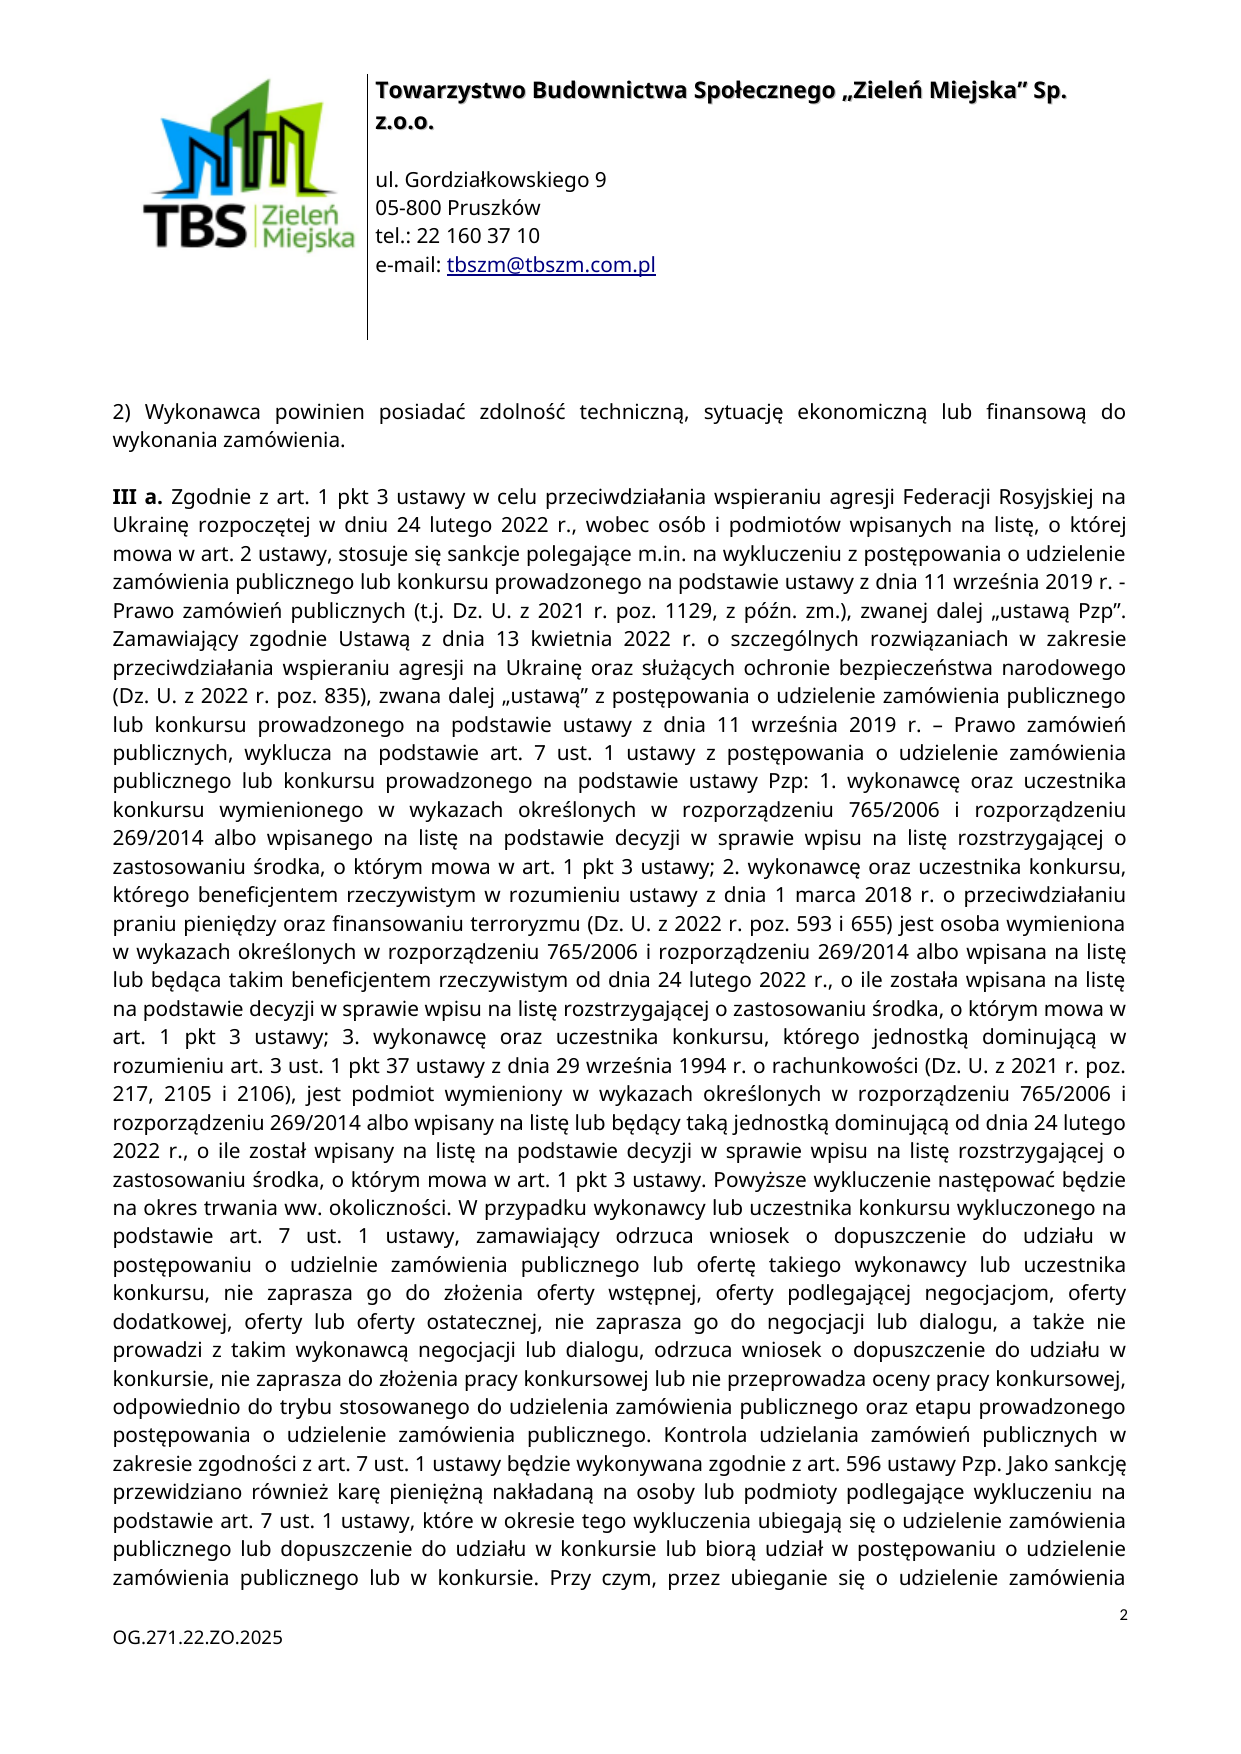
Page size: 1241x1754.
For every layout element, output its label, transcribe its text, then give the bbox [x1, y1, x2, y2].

text 2) Wykonawca powinien posiadać zdolność techniczną, sytuację ekonomiczną lub finansową do wykonania zamówienia. [112, 397, 1128, 454]
text III a. Zgodnie z art. 1 pkt 3 ustawy w celu przeciwdziałania wspieraniu agresji Federacji Rosyjskiej na Ukrainę rozpoczętej w dniu 24 lutego 2022 r., wobec osób i podmiotów wpisanych na listę, o której mowa w art. 2 ustawy, stosuje się sankcje polegające m.in. na wykluczeniu z postępowania o udzielenie zamówienia publicznego lub konkursu prowadzonego na podstawie ustawy z dnia 11 września 2019 r. - Prawo zamówień publicznych (t.j. Dz. U. z 2021 r. poz. 1129, z późn. zm.), zwanej dalej „ustawą Pzp”. Zamawiający zgodnie Ustawą z dnia 13 kwietnia 2022 r. o szczególnych rozwiązaniach w zakresie przeciwdziałania wspieraniu agresji na Ukrainę oraz służących ochronie bezpieczeństwa narodowego (Dz. U. z 2022 r. poz. 835), zwana dalej „ustawą” z postępowania o udzielenie zamówienia publicznego lub konkursu prowadzonego na podstawie ustawy z dnia 11 września 2019 r. – Prawo zamówień publicznych, wyklucza na podstawie art. 7 ust. 1 ustawy z postępowania o udzielenie zamówienia publicznego lub konkursu prowadzonego na podstawie ustawy Pzp: 1. wykonawcę oraz uczestnika konkursu wymienionego w wykazach określonych w rozporządzeniu 765/2006 i rozporządzeniu 269/2014 albo wpisanego na listę na podstawie decyzji w sprawie wpisu na listę rozstrzygającej o zastosowaniu środka, o którym mowa w art. 1 pkt 3 ustawy; 2. wykonawcę oraz uczestnika konkursu, którego beneficjentem rzeczywistym w rozumieniu ustawy z dnia 1 marca 2018 r. o przeciwdziałaniu praniu pieniędzy oraz finansowaniu terroryzmu (Dz. U. z 2022 r. poz. 593 i 655) jest osoba wymieniona w wykazach określonych w rozporządzeniu 765/2006 i rozporządzeniu 269/2014 albo wpisana na listę lub będąca takim beneficjentem rzeczywistym od dnia 24 lutego 2022 r., o ile została wpisana na listę na podstawie decyzji w sprawie wpisu na listę rozstrzygającej o zastosowaniu środka, o którym mowa w art. 1 pkt 3 ustawy; 3. wykonawcę oraz uczestnika konkursu, którego jednostką dominującą w rozumieniu art. 3 ust. 1 pkt 37 ustawy z dnia 29 września 1994 r. o rachunkowości (Dz. U. z 2021 r. poz. 217, 2105 i 2106), jest podmiot wymieniony w wykazach określonych w rozporządzeniu 765/2006 i rozporządzeniu 269/2014 albo wpisany na listę lub będący taką jednostką dominującą od dnia 24 lutego 2022 r., o ile został wpisany na listę na podstawie decyzji w sprawie wpisu na listę rozstrzygającej o zastosowaniu środka, o którym mowa w art. 1 pkt 3 ustawy. Powyższe wykluczenie następować będzie na okres trwania ww. okoliczności. W przypadku wykonawcy lub uczestnika konkursu wykluczonego na podstawie art. 7 ust. 1 ustawy, zamawiający odrzuca wniosek o dopuszczenie do udziału w postępowaniu o udzielnie zamówienia publicznego lub ofertę takiego wykonawcy lub uczestnika konkursu, nie zaprasza go do złożenia oferty wstępnej, oferty podlegającej negocjacjom, oferty dodatkowej, oferty lub oferty ostatecznej, nie zaprasza go do negocjacji lub dialogu, a także nie prowadzi z takim wykonawcą negocjacji lub dialogu, odrzuca wniosek o dopuszczenie do udziału w konkursie, nie zaprasza do złożenia pracy konkursowej lub nie przeprowadza oceny pracy konkursowej, odpowiednio do trybu stosowanego do udzielenia zamówienia publicznego oraz etapu prowadzonego postępowania o udzielenie zamówienia publicznego. Kontrola udzielania zamówień publicznych w zakresie zgodności z art. 7 ust. 1 ustawy będzie wykonywana zgodnie z art. 596 ustawy Pzp. Jako sankcję przewidziano również karę pieniężną nakładaną na osoby lub podmioty podlegające wykluczeniu na podstawie art. 7 ust. 1 ustawy, które w okresie tego wykluczenia ubiegają się o udzielenie zamówienia publicznego lub dopuszczenie do udziału w konkursie lub biorą udział w postępowaniu o udzielenie zamówienia publicznego lub w konkursie. Przy czym, przez ubieganie się o udzielenie zamówienia [112, 482, 1128, 1591]
